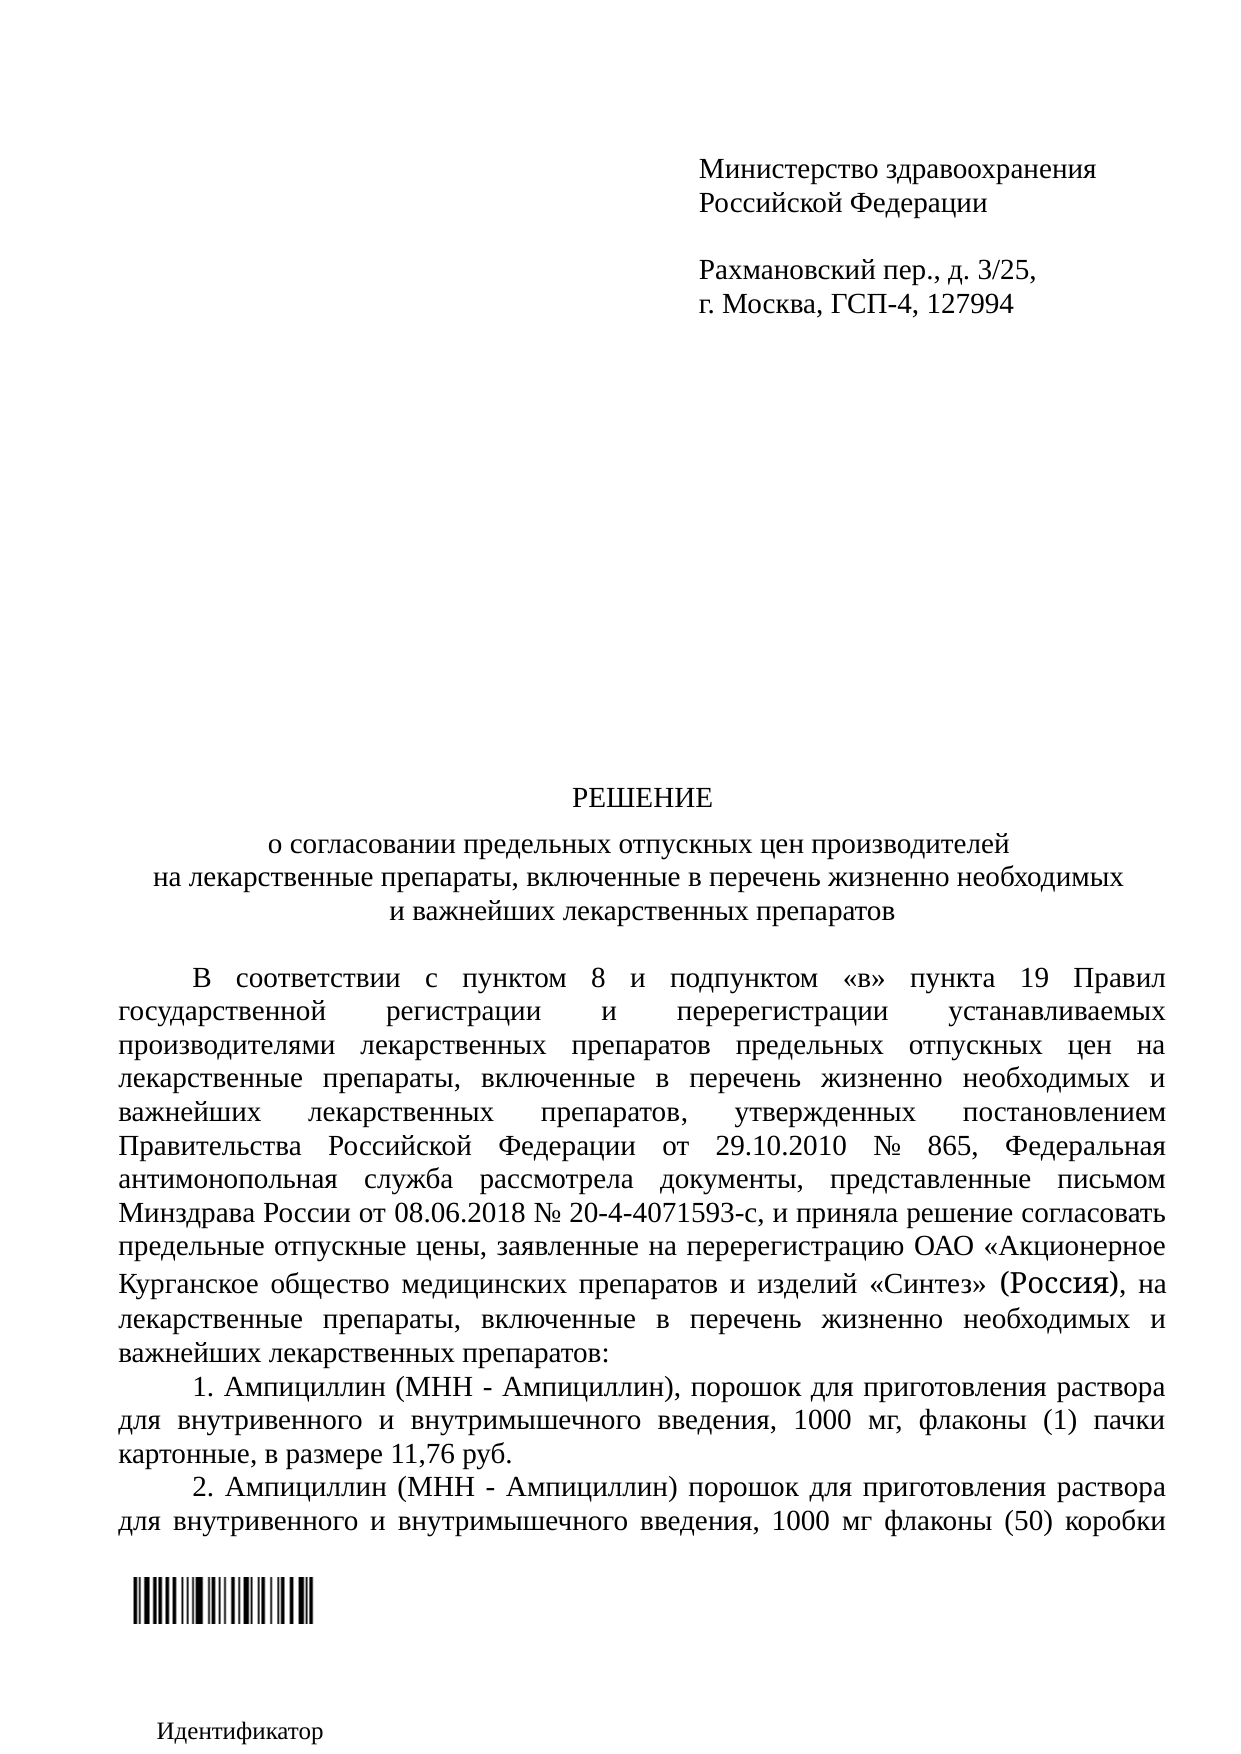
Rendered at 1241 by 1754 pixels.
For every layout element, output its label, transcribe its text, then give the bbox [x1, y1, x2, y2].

text о согласовании предельных отпускных цен производителей [118, 826, 1167, 859]
picture [118, 1577, 331, 1624]
text 2. Ампициллин (МНН - Ампициллин) порошок для приготовления раствора для внутривенного и внутримышечного введения, 1000 мг флаконы (50) коробки [118, 1469, 1167, 1536]
text Министерство здравоохранения [699, 152, 1167, 185]
text В соответствии с пунктом 8 и подпунктом «в» пункта 19 Правил государственной регистрации и перерегистрации устанавливаемых производителями лекарственных препаратов предельных отпускных цен на лекарственные препараты, включенные в перечень жизненно необходимых и важнейших лекарственных препаратов, утвержденных постановлением Правительства Российской Федерации от 29.10.2010 № 865, Федеральная антимонопольная служба рассмотрела документы, представленные письмом Минздрава России от 08.06.2018 № 20-4-4071593-с, и приняла решение согласовать предельные отпускные цены, заявленные на перерегистрацию ОАО «Акционерное Курганское общество медицинских препаратов и изделий «Синтез» (Россия), на лекарственные препараты, включенные в перечень жизненно необходимых и важнейших лекарственных препаратов: [118, 960, 1167, 1369]
text на лекарственные препараты, включенные в перечень жизненно необходимых [118, 859, 1167, 893]
text г. Москва, ГСП-4, 127994 [699, 286, 1167, 319]
text РЕШЕНИЕ [118, 780, 1167, 813]
text и важнейших лекарственных препаратов [118, 893, 1167, 926]
text 1. Ампициллин (МНН - Ампициллин), порошок для приготовления раствора для внутривенного и внутримышечного введения, 1000 мг, флаконы (1) пачки картонные, в размере 11,76 руб. [118, 1369, 1167, 1469]
text Российской Федерации [699, 185, 1167, 219]
text Рахмановский пер., д. 3/25, [699, 252, 1167, 286]
